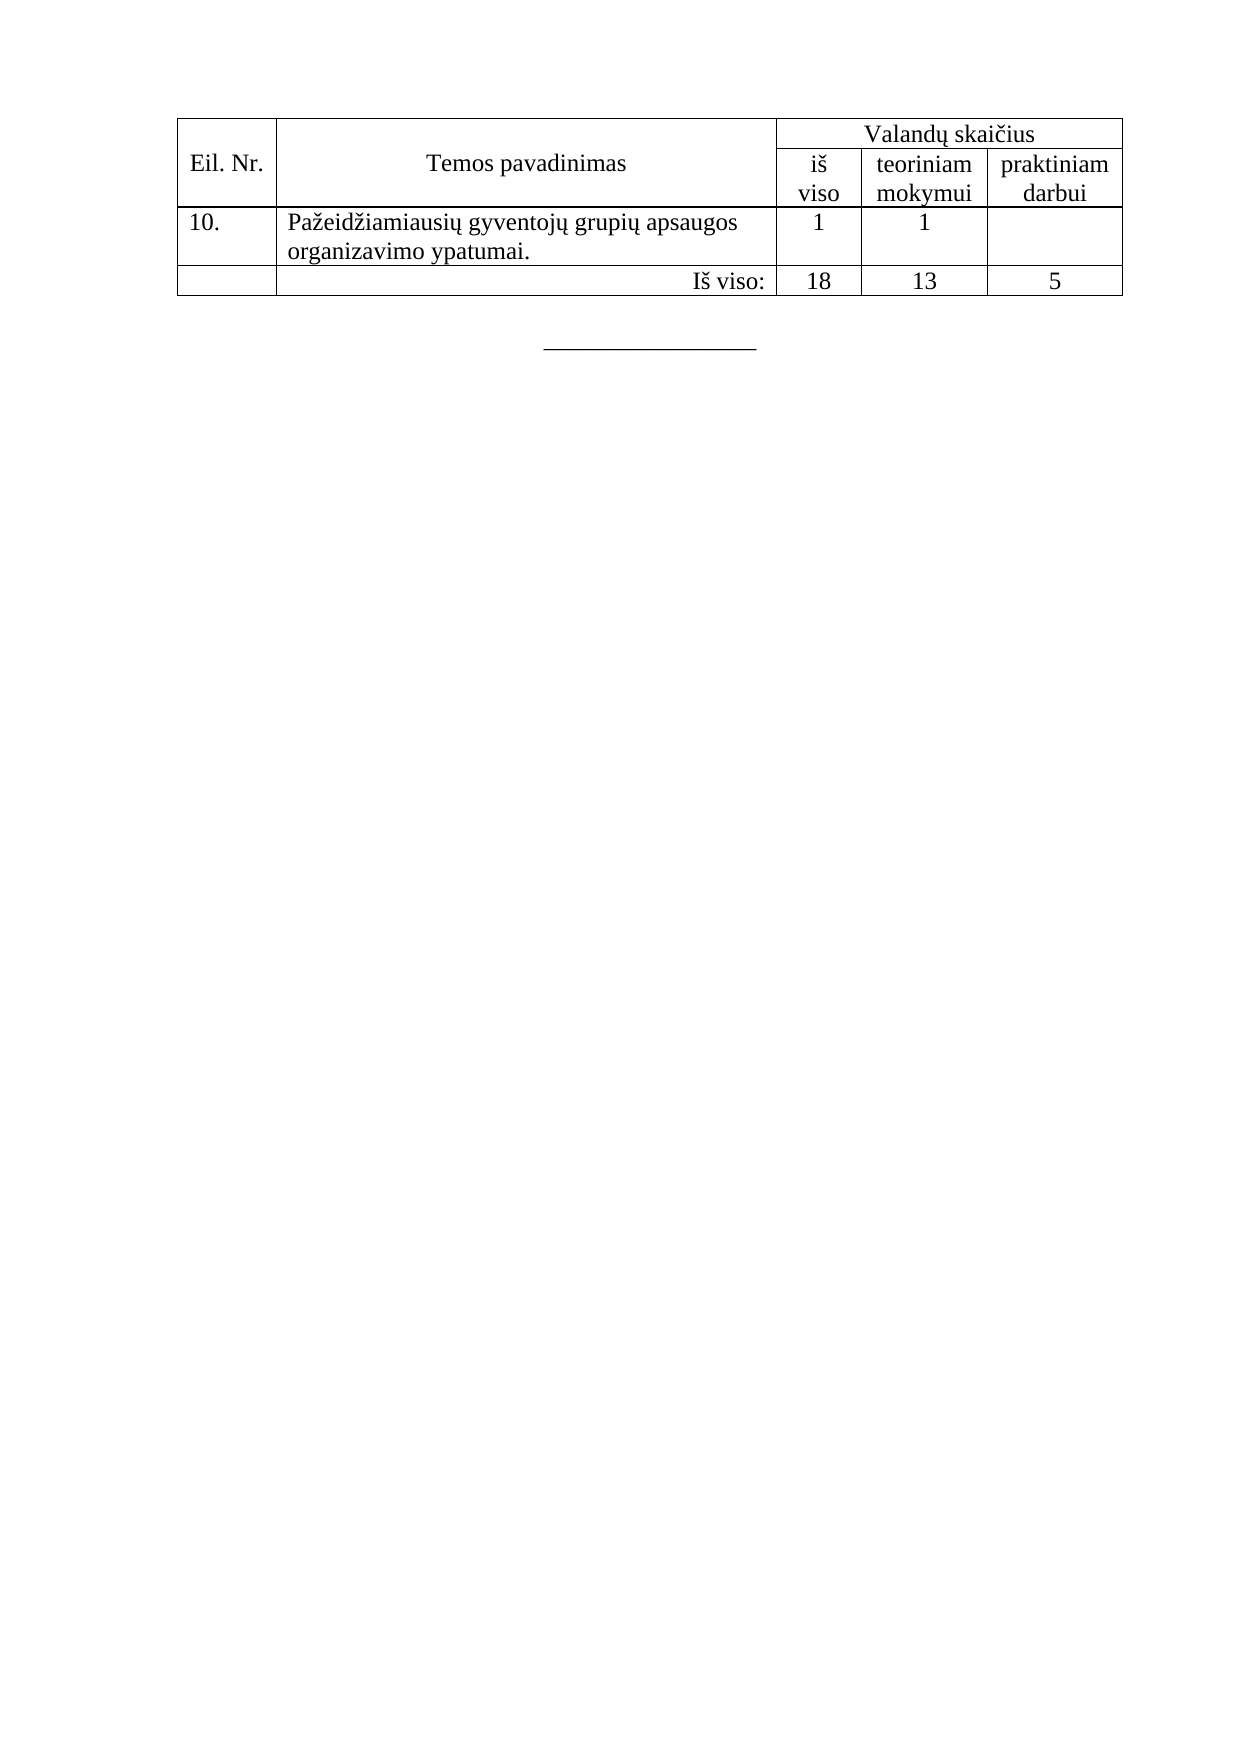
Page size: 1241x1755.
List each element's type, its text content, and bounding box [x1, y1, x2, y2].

table_cell 1 [862, 208, 987, 265]
table_cell [988, 208, 1122, 265]
table_cell teoriniam mokymui [862, 149, 987, 206]
table_cell 18 [777, 266, 861, 295]
table_cell iš viso [777, 149, 861, 206]
table_cell [178, 266, 276, 295]
table_header Valandų skaičius [777, 119, 1122, 148]
text _________________ [177, 324, 1122, 353]
table_cell 10. [178, 208, 276, 265]
table_cell 5 [988, 266, 1122, 295]
table_cell 13 [862, 266, 987, 295]
table_header Temos pavadinimas [277, 119, 776, 206]
table_cell 1 [777, 208, 861, 265]
table_cell Iš viso: [277, 266, 776, 295]
table_header Eil. Nr. [178, 119, 276, 206]
table_cell Pažeidžiamiausių gyventojų grupių apsaugos organizavimo ypatumai. [277, 208, 776, 265]
table_cell praktiniam darbui [988, 149, 1122, 206]
